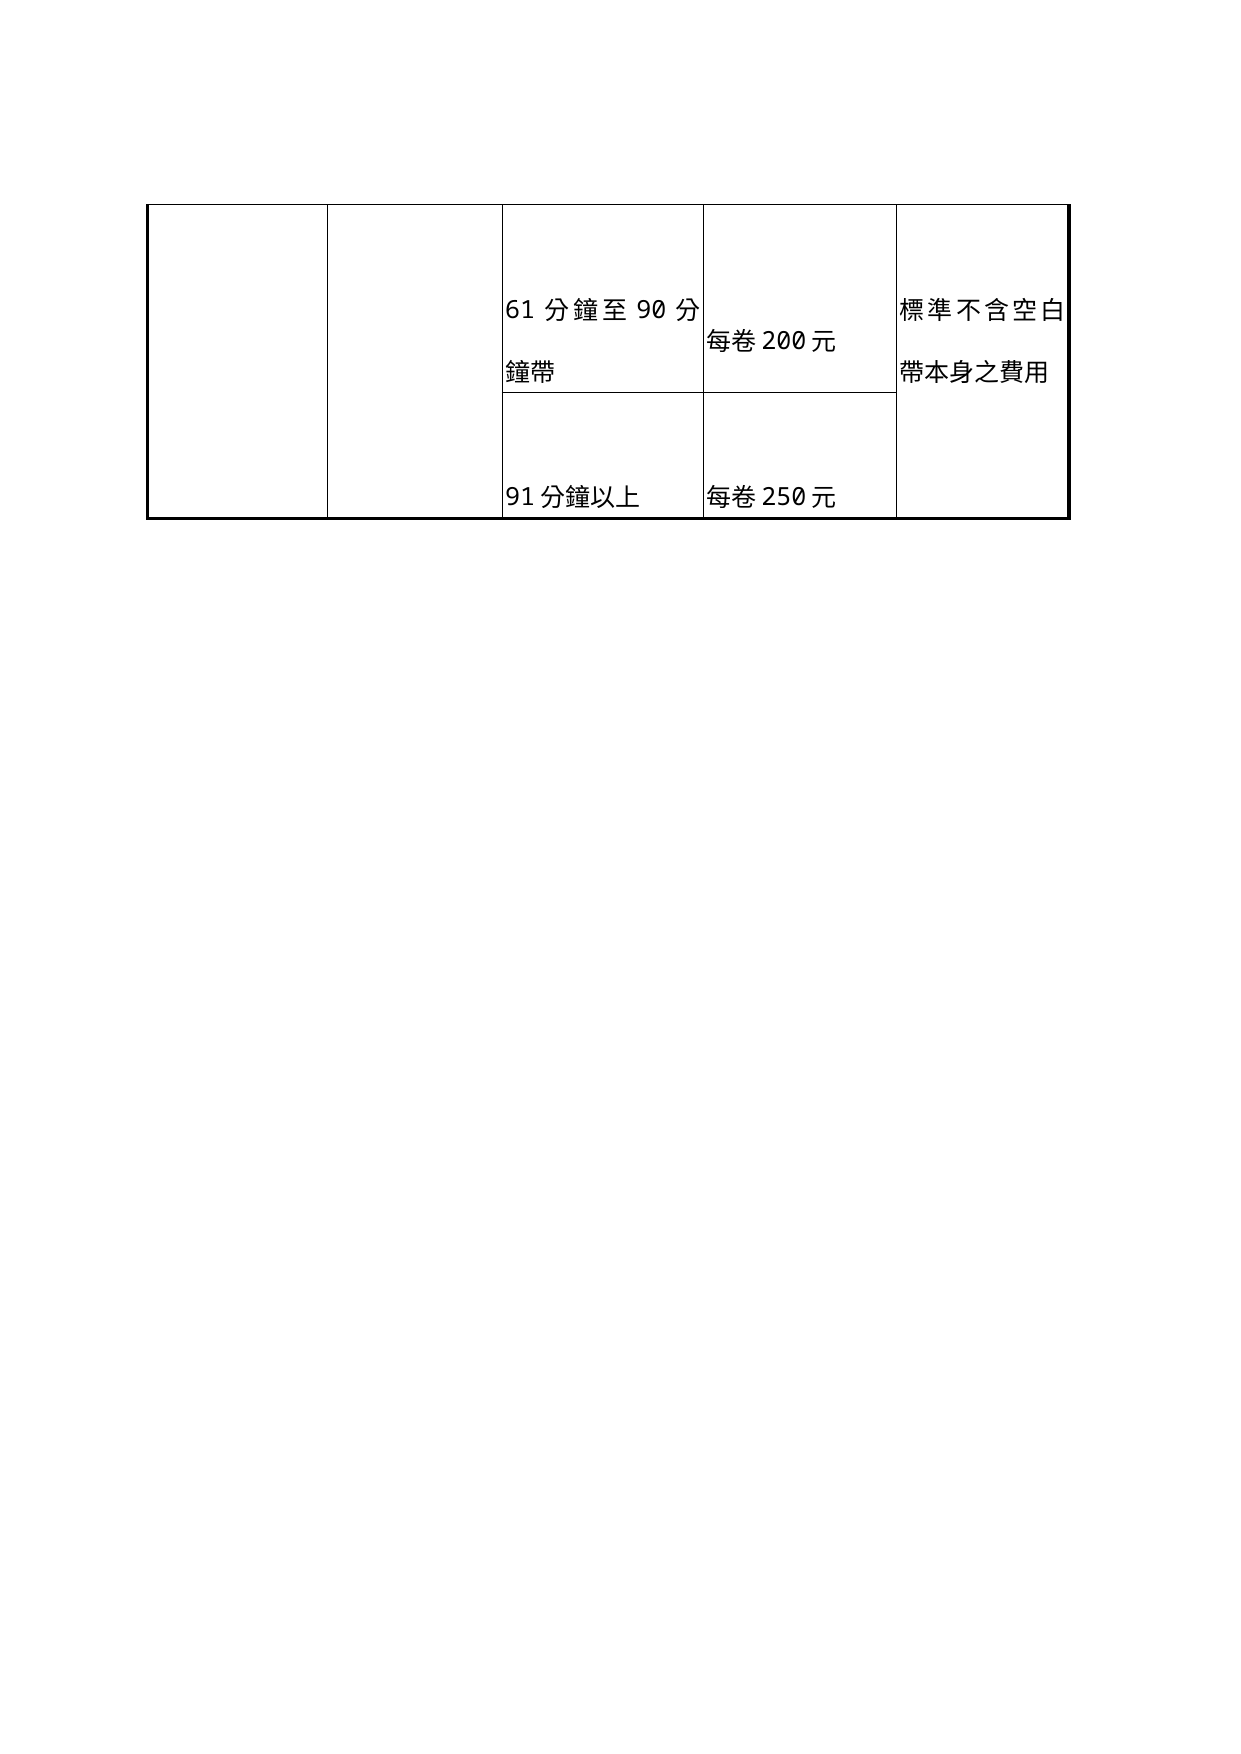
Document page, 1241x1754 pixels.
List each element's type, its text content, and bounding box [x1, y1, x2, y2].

table_cell 91分鐘以上 [503, 393, 703, 517]
table_cell [328, 205, 502, 517]
table_cell 每卷200元 [704, 205, 896, 392]
table_cell 每卷250元 [704, 393, 896, 517]
table_cell 標準不含空白帶本身之費用 [897, 205, 1067, 517]
table_cell 61分鐘至90分鐘帶 [503, 205, 703, 392]
table_cell [149, 205, 327, 517]
